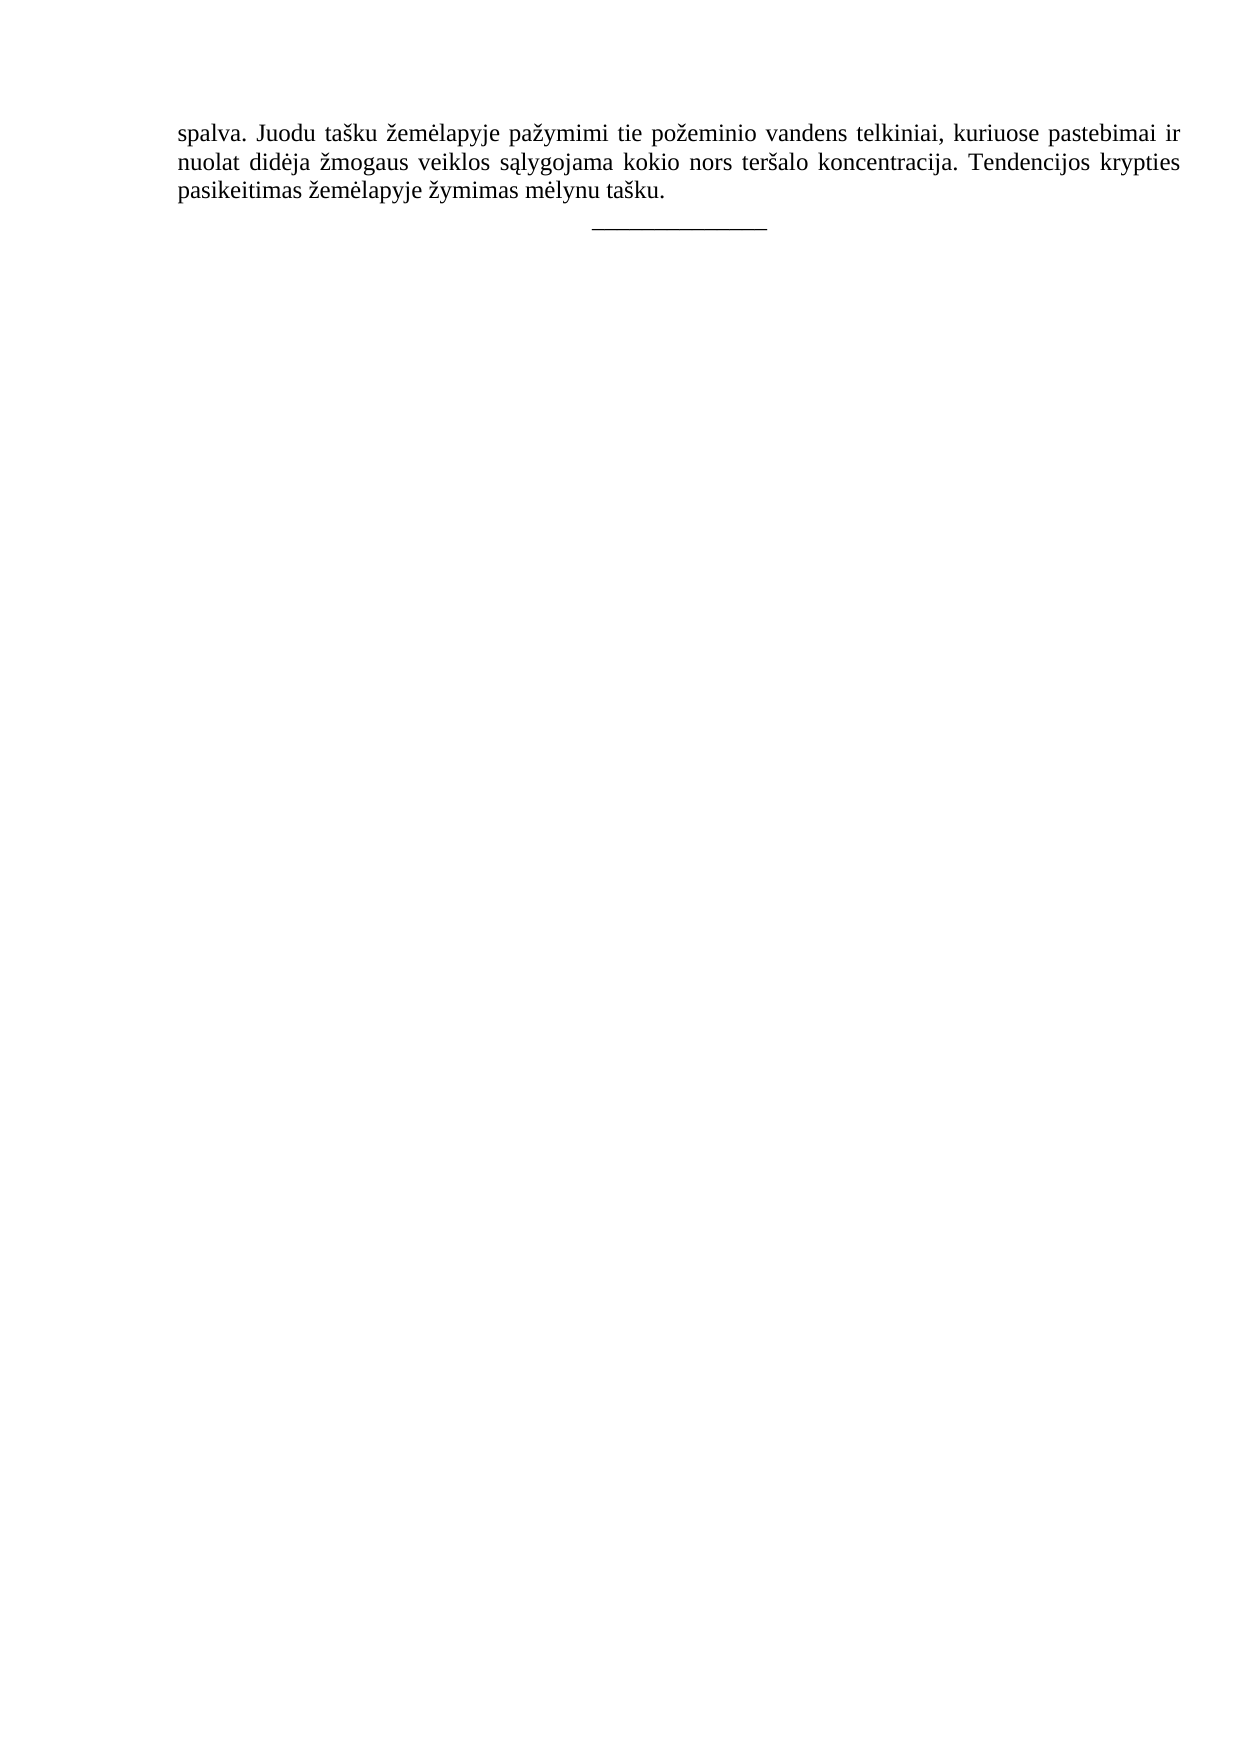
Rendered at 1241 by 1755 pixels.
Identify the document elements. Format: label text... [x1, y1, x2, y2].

text ______________ [177, 204, 1181, 233]
text spalva. Juodu tašku žemėlapyje pažymimi tie požeminio vandens telkiniai, kuriuose pastebimai ir nuolat didėja žmogaus veiklos sąlygojama kokio nors teršalo koncentracija. Tendencijos krypties pasikeitimas žemėlapyje žymimas mėlynu tašku. [177, 118, 1181, 204]
